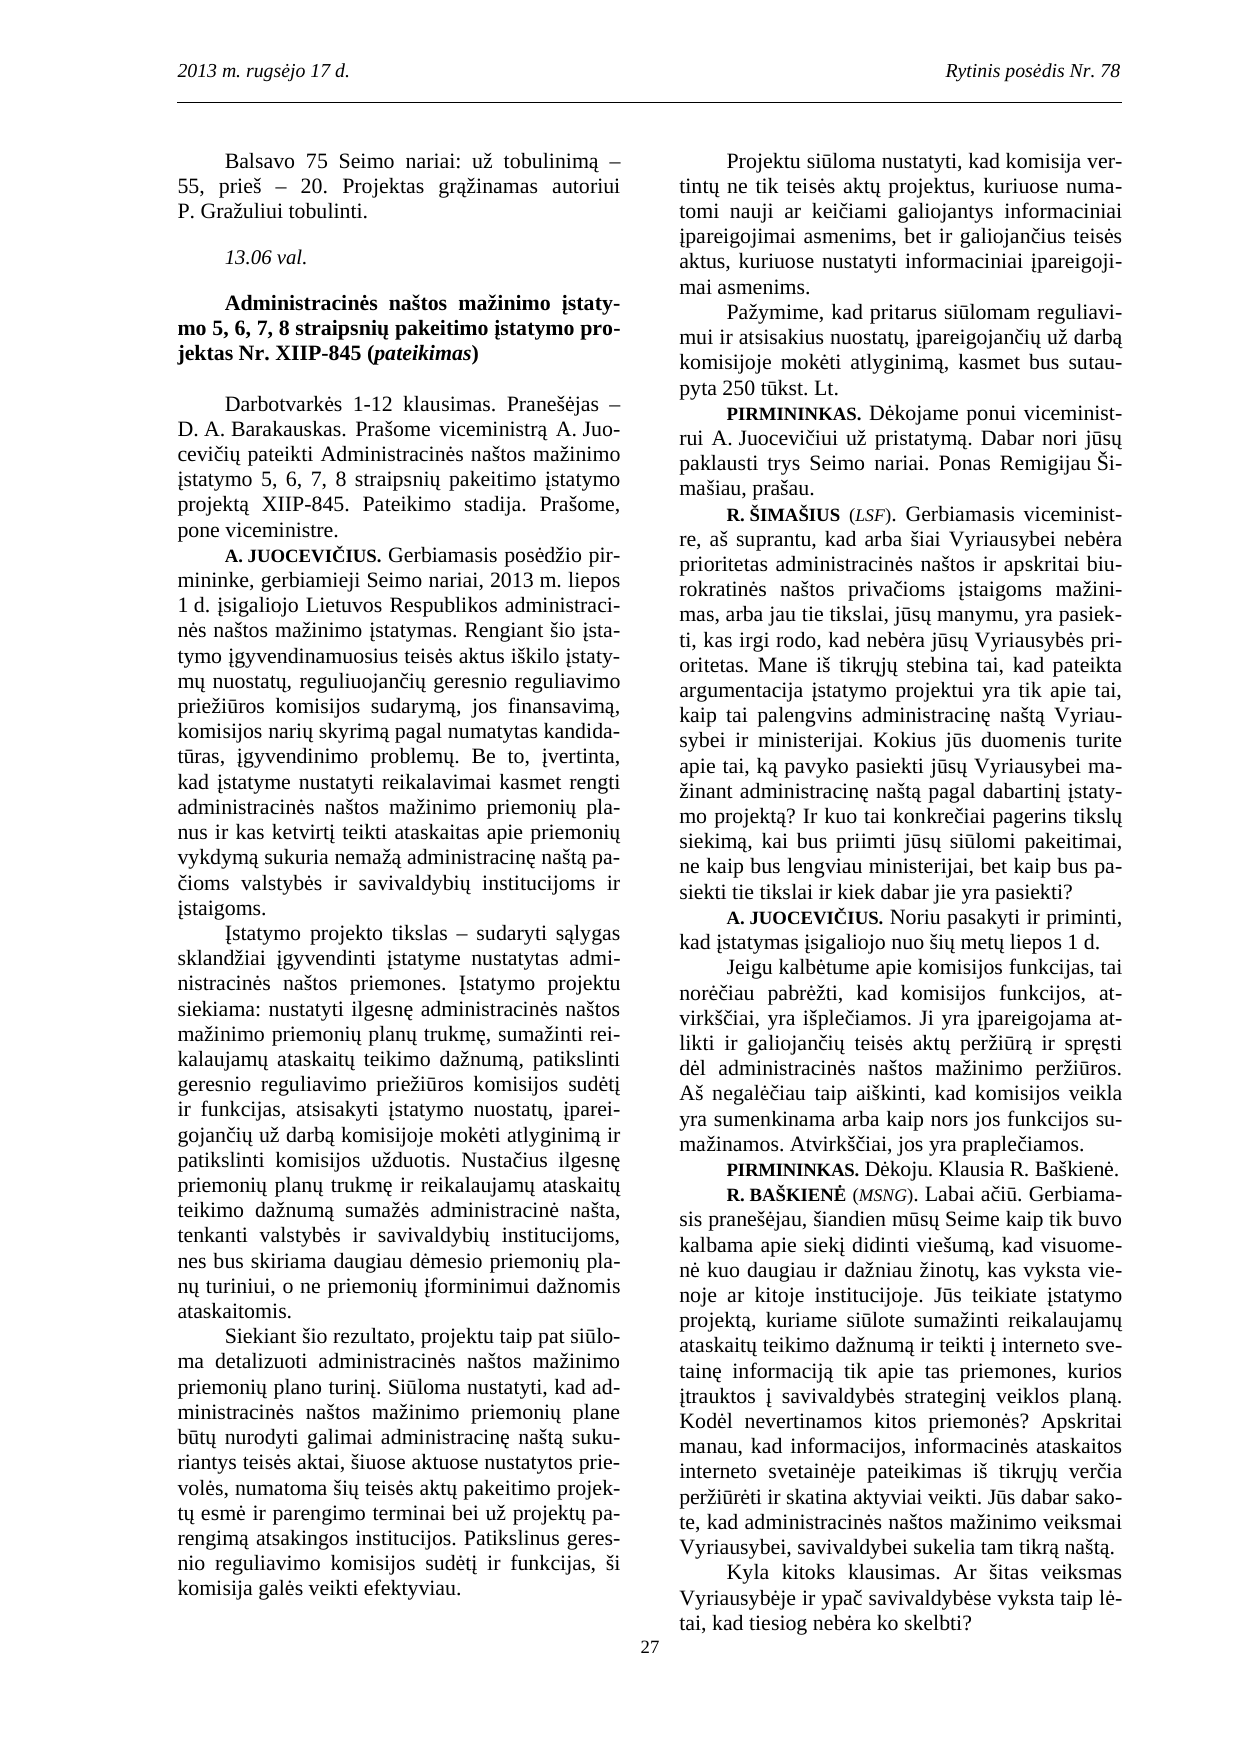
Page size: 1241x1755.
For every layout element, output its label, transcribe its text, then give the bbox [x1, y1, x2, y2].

text 13.06 val. [224, 245, 620, 269]
text Įsta­ty­mo pro­jek­to tiks­las – su­da­ry­ti są­ly­gas sklan­džiai įgy­ven­din­ti įsta­ty­me nu­sta­ty­tas ad­mi­nist­ra­ci­nės naš­tos prie­mo­nes. Įsta­ty­mo pro­jek­tu sie­kia­ma: nu­sta­ty­ti il­ges­nę ad­mi­nist­ra­ci­nės naš­tos ma­ži­ni­mo prie­mo­nių pla­nų truk­mę, su­ma­žin­ti rei­ka­lau­ja­mų ata­skai­tų tei­ki­mo daž­nu­mą, pa­tiks­lin­ti ge­res­nio re­gu­lia­vi­mo prie­žiū­ros ko­mi­si­jos su­dė­tį ir funk­ci­jas, at­si­sa­ky­ti įsta­ty­mo nuo­sta­tų, įpa­rei­go­jan­čių už dar­bą ko­mi­si­jo­je mo­kė­ti at­ly­gi­ni­mą ir pa­tiks­lin­ti ko­mi­si­jos už­duo­tis. Nu­sta­čius il­ges­nę prie­mo­nių pla­nų truk­mę ir rei­ka­lau­ja­mų ata­skai­tų tei­ki­mo daž­nu­mą su­ma­žės ad­mi­nist­ra­ci­nė naš­ta, ten­kan­ti vals­ty­bės ir sa­vi­val­dy­bių ins­ti­tu­ci­joms, nes bus ski­ria­ma dau­giau dė­me­sio prie­mo­nių pla­nų tu­ri­niui, o ne prie­mo­nių įfor­mi­ni­mui daž­no­mis ata­skai­to­mis. [177, 920, 620, 1323]
text PIRMININKAS. Dė­ko­ju. Klau­sia R. Baš­kie­nė. [679, 1156, 1122, 1181]
text Ad­mi­nist­ra­ci­nės naš­tos ma­ži­ni­mo įsta­ty­mo 5, 6, 7, 8 straips­nių pa­kei­ti­mo įsta­ty­mo pro­jek­tas Nr. XIIP-845 (pa­tei­ki­mas) [177, 290, 620, 365]
text Pro­jek­tu siū­lo­ma nu­sta­ty­ti, kad ko­mi­si­ja ver­tin­tų ne tik tei­sės ak­tų pro­jek­tus, ku­riuo­se nu­ma­to­mi nau­ji ar kei­čia­mi ga­lio­jan­tys in­for­ma­ci­niai įpa­rei­go­ji­mai as­me­nims, bet ir ga­lio­jan­čius tei­sės ak­tus, ku­riuo­se nu­sta­ty­ti in­for­ma­ci­niai įpa­rei­go­ji­mai as­me­nims. [679, 148, 1122, 299]
text A. JUOCEVIČIUS. No­riu pa­sa­ky­ti ir pri­min­ti, kad įsta­ty­mas įsi­ga­lio­jo nuo šių me­tų lie­pos 1 d. [679, 904, 1122, 954]
text R. ŠIMAŠIUS (LSF). Ger­bia­ma­sis vi­ce­mi­nist­re, aš su­pran­tu, kad ar­ba šiai Vy­riau­sy­bei ne­bė­ra pri­ori­te­tas ad­mi­nist­ra­ci­nės naš­tos ir ap­skri­tai biu­ro­kratinės naš­tos pri­va­čioms įstai­goms ma­ži­ni­mas, ar­ba jau tie tiks­lai, jū­sų ma­ny­mu, yra pa­siek­ti, kas ir­gi ro­do, kad ne­bė­ra jū­sų Vy­riau­sy­bės pri­ori­te­tas. Ma­ne iš tik­rų­jų ste­bi­na tai, kad pa­teik­ta ar­gu­men­ta­ci­ja įsta­ty­mo pro­jek­tui yra tik apie tai, kaip tai pa­leng­vins ad­mi­nist­ra­ci­nę naš­tą Vy­riau­sy­bei ir mi­nis­te­ri­jai. Ko­kius jūs duo­me­nis tu­ri­te apie tai, ką pa­vy­ko pa­siek­ti jū­sų Vy­riau­sy­bei ma­ži­nant ad­mi­nist­ra­ci­nę naš­tą pa­gal da­bar­ti­nį įsta­ty­mo pro­jek­tą? Ir kuo tai kon­kre­čiai pa­ge­rins tiks­lų sie­ki­mą, kai bus pri­im­ti jū­sų siū­lo­mi pa­kei­ti­mai, ne kaip bus leng­viau mi­nis­te­ri­jai, bet kaip bus pa­siek­ti tie tiks­lai ir kiek da­bar jie yra pa­siek­ti? [679, 501, 1122, 904]
text PIRMININKAS. Dė­ko­ja­me po­nui vi­ce­mi­nist­rui A. Juo­ce­vi­čiui už pri­sta­ty­mą. Da­bar no­ri jū­sų pa­klaus­ti trys Sei­mo na­riai. Po­nas Re­mi­gi­jau Ši­ma­šiau, pra­šau. [679, 400, 1122, 501]
text Dar­bo­tvarkės 1-12 klau­si­mas. Pra­ne­šė­jas – D. A. Ba­ra­kaus­kas. Pra­šo­me vi­ce­mi­nist­rą A. Juo­ce­vi­čių pa­teik­ti Ad­mi­nist­ra­ci­nės naš­tos ma­ži­ni­mo įsta­ty­mo 5, 6, 7, 8 straips­nių pa­kei­ti­mo įsta­ty­mo pro­jek­tą XIIP-845. Pa­tei­ki­mo sta­di­ja. Pra­šo­me, po­ne vi­ce­mi­nist­re. [177, 391, 620, 542]
text Ky­la ki­toks klau­si­mas. Ar ši­tas veiks­mas Vy­riau­sy­bė­je ir ypač sa­vi­val­dy­bė­se vyks­ta taip lė­tai, kad tie­siog ne­bė­ra ko skelb­ti? [679, 1559, 1122, 1635]
text Pa­žy­mi­me, kad pri­ta­rus siū­lo­mam re­gu­lia­vi­mui ir at­si­sa­kius nuo­sta­tų, įpa­rei­go­jan­čių už dar­bą ko­mi­si­jo­je mo­kė­ti at­ly­gi­ni­mą, kas­met bus su­tau­py­ta 250 tūkst. Lt. [679, 299, 1122, 400]
text Jei­gu kal­bė­tu­me apie ko­mi­si­jos funk­ci­jas, tai no­rė­čiau pa­brėž­ti, kad ko­mi­si­jos funk­ci­jos, at­virkš­čiai, yra iš­ple­čia­mos. Ji yra įpa­rei­go­ja­ma at­lik­ti ir ga­lio­jan­čių tei­sės ak­tų per­žiū­rą ir spręs­ti dėl ad­mi­nist­ra­ci­nės naš­tos ma­ži­ni­mo per­žiū­ros. Aš ne­ga­lė­čiau taip aiš­kin­ti, kad ko­mi­si­jos veik­la yra su­men­ki­na­ma ar­ba kaip nors jos funk­ci­jos su­ma­ži­na­mos. At­virkš­čiai, jos yra pra­ple­čia­mos. [679, 954, 1122, 1156]
text R. BAŠKIENĖ (MSNG). La­bai ačiū. Ger­bia­ma­sis pra­ne­šė­jau, šian­dien mū­sų Sei­me kaip tik bu­vo kal­ba­ma apie sie­kį di­din­ti vie­šu­mą, kad vi­suo­me­nė kuo dau­giau ir daž­niau ži­no­tų, kas vyk­s­ta vie­no­je ar ki­to­je ins­ti­tu­ci­jo­je. Jūs tei­kia­te įsta­ty­mo pro­jek­tą, ku­ria­me siū­lo­te su­ma­žin­ti rei­ka­lau­ja­mų ata­skai­tų tei­ki­mo daž­nu­mą ir teik­ti į in­ter­ne­to sve­tai­nę in­for­ma­ci­ją tik apie tas prie­mo­nes, ku­rios įtrauk­tos į sa­vi­val­dy­bės stra­te­gi­nį veik­los pla­ną. Ko­dėl ne­ver­ti­na­mos ki­tos prie­mo­nės? Ap­skri­tai ma­nau, kad in­for­ma­ci­jos, in­for­ma­ci­nės ata­skai­tos in­ter­ne­to sve­tai­nė­je pa­tei­ki­mas iš tik­rų­jų ver­čia per­žiū­rė­ti ir ska­ti­na ak­ty­viai veik­ti. Jūs da­bar sa­ko­te, kad ad­mi­nist­ra­ci­nės naš­tos ma­ži­ni­mo veiks­mai Vy­riau­sy­bei, sa­vi­val­dy­bei su­ke­lia tam tik­rą naš­tą. [679, 1181, 1122, 1559]
text Bal­sa­vo 75 Sei­mo na­riai: už to­bu­li­ni­mą – 55, prieš – 20. Pro­jek­tas grą­ži­na­mas au­to­riui P. Gra­žu­liui to­bu­lin­ti. [177, 148, 620, 224]
text A. JUOCEVIČIUS. Ger­bia­ma­sis po­sė­džio pir­mi­nin­ke, ger­bia­mie­ji Sei­mo na­riai, 2013 m. lie­pos 1 d. įsi­ga­lio­jo Lie­tu­vos Res­pub­li­kos ad­mi­nist­ra­ci­nės naš­tos ma­ži­ni­mo įsta­ty­mas. Ren­giant šio įsta­ty­mo įgy­ven­di­na­muo­sius tei­sės ak­tus iš­ki­lo įsta­ty­mų nuo­sta­tų, re­gu­liuo­jan­čių ge­res­nio re­gu­lia­vi­mo prie­žiū­ros ko­mi­si­jos su­da­ry­mą, jos fi­nan­sa­vi­mą, ko­mi­si­jos na­rių sky­ri­mą pa­gal nu­ma­ty­tas kan­di­da­tū­ras, įgy­ven­di­ni­mo pro­ble­mų. Be to, įver­tin­ta, kad įsta­ty­me nu­sta­ty­ti rei­ka­la­vi­mai kas­met reng­ti ad­mi­nist­ra­ci­nės naš­tos ma­ži­ni­mo prie­mo­nių pla­nus ir kas ket­vir­tį teik­ti ata­skai­tas apie prie­mo­nių vyk­dy­mą su­ku­ria ne­ma­žą ad­mi­nist­ra­ci­nę naš­tą pa­čioms vals­ty­bės ir sa­vi­val­dy­bių ins­ti­tu­ci­joms ir įstai­goms. [177, 542, 620, 920]
text Sie­kiant šio re­zul­ta­to, pro­jek­tu taip pat siū­lo­ma de­ta­li­zuo­ti ad­mi­nist­ra­ci­nės naš­tos ma­ži­ni­mo prie­mo­nių pla­no tu­ri­nį. Siū­lo­ma nu­sta­ty­ti, kad ad­mi­nist­ra­ci­nės naš­tos ma­ži­ni­mo prie­mo­nių pla­ne bū­tų nu­ro­dy­ti ga­li­mai ad­mi­nist­ra­ci­nę naš­tą su­ku­rian­tys tei­sės ak­tai, šiuo­se ak­tuo­se nu­sta­ty­tos prie­vo­lės, nu­ma­to­ma šių tei­sės ak­tų pa­kei­ti­mo pro­jek­tų es­mė ir pa­ren­gi­mo ter­mi­nai bei už pro­jek­tų pa­ren­gi­mą at­sa­kin­gos ins­ti­tu­ci­jos. Pa­tiks­li­nus ge­res­nio re­gu­lia­vi­mo ko­mi­si­jos su­dė­tį ir funk­ci­jas, ši ko­mi­si­ja ga­lės veik­ti efek­ty­viau. [177, 1323, 620, 1601]
